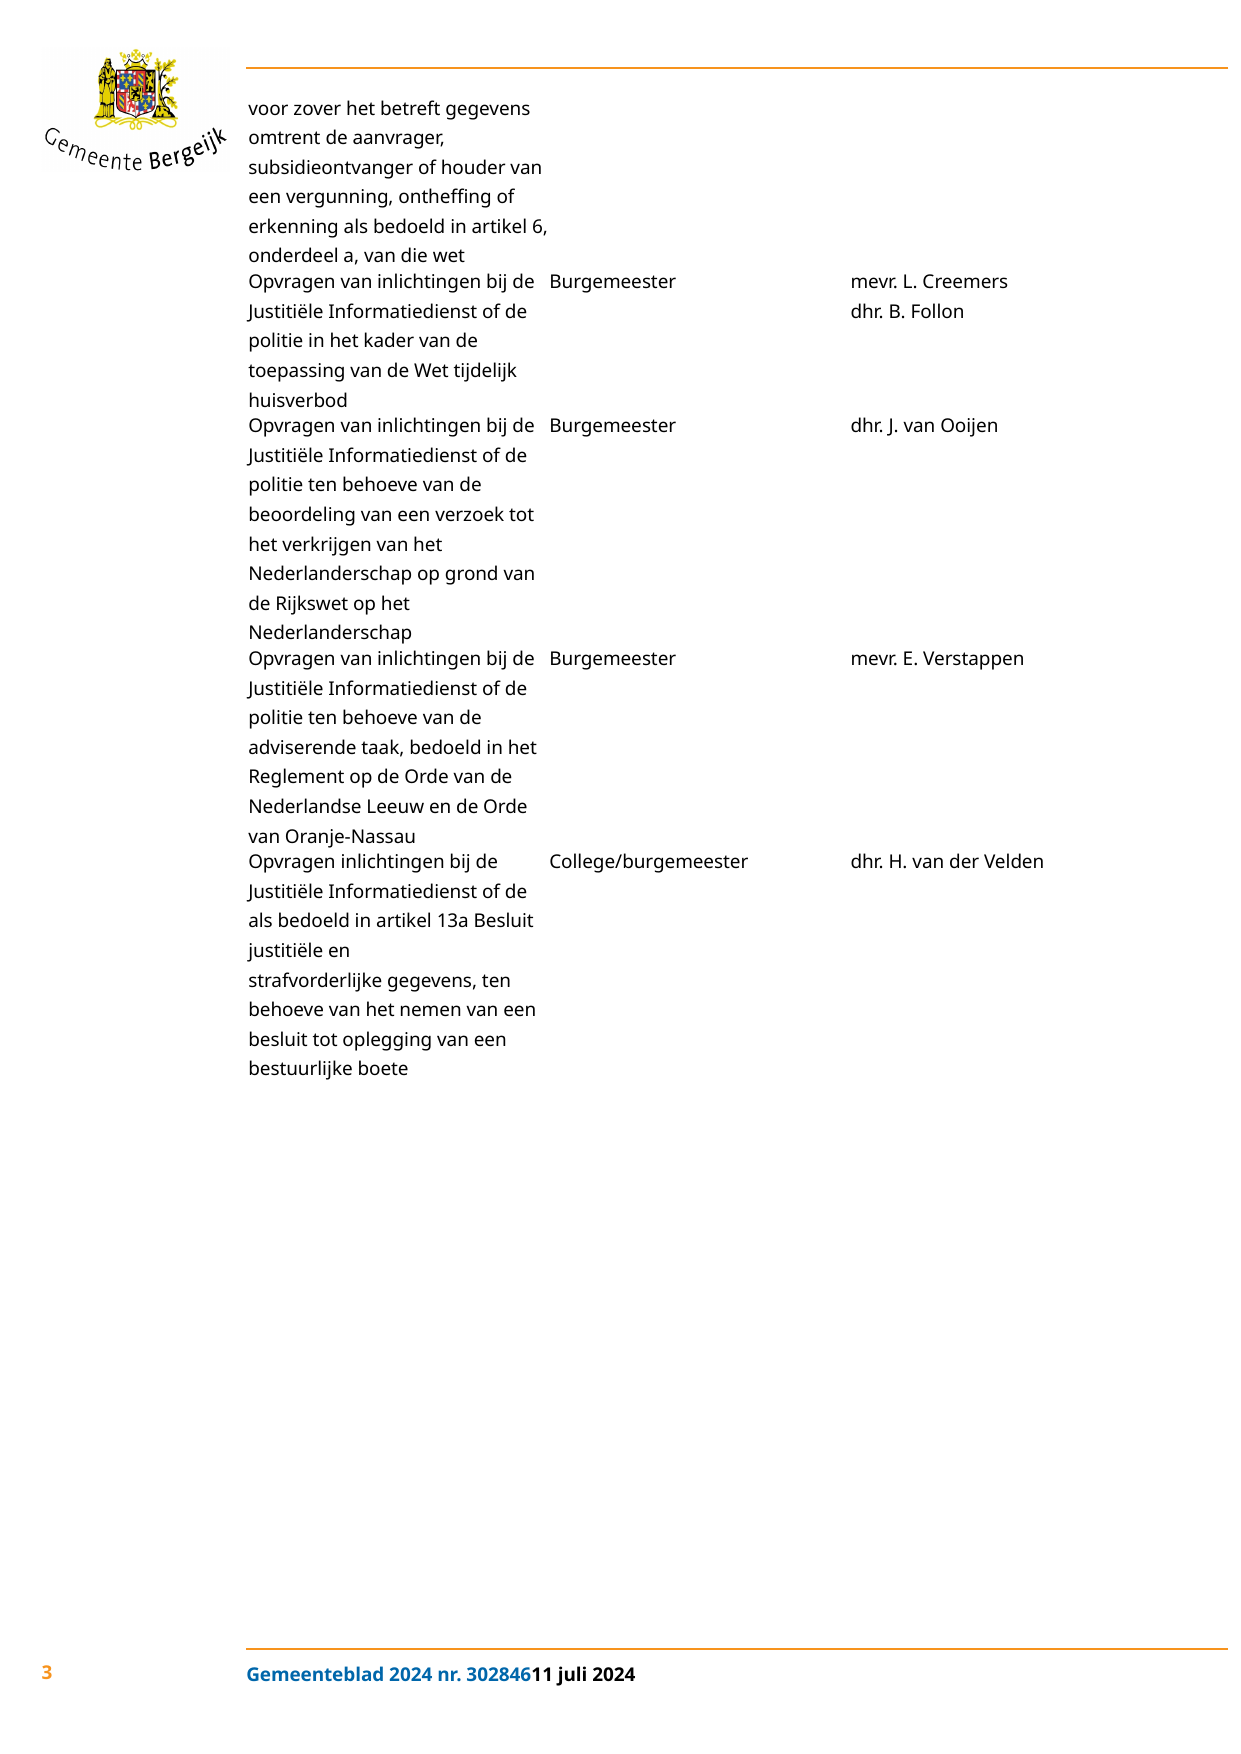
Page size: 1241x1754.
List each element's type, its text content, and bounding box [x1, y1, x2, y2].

table_cell Burgemeester [549, 645, 850, 848]
table_cell [549, 95, 850, 268]
table_cell Burgemeester [549, 413, 850, 645]
table_cell Opvragen van inlichtingen bij de Justitiële Informatiedienst of de politie ten behoeve van de adviserende taak, bedoeld in het Reglement op de Orde van de Nederlandse Leeuw en de Orde van Oranje-Nassau [248, 645, 549, 848]
table_cell dhr. H. van der Velden [850, 849, 1152, 1081]
table_cell Opvragen van inlichtingen bij de Justitiële Informatiedienst of de politie ten behoeve van het nemen van een beslissing omtrent de toepassing van artikel 6 van de Tijdelijke wet bestuurlijke maatregelen terrorisme bestrijding, uitsluitend voor zover het betreft gegevens omtrent de aanvrager, subsidieontvanger of houder van een vergunning, ontheffing of erkenning als bedoeld in artikel 6, onderdeel a, van die wet [248, 95, 549, 268]
table_cell dhr. J. van Ooijen [850, 413, 1152, 645]
table_cell College/burgemeester [549, 849, 850, 1081]
picture [41, 47, 231, 172]
table_cell mevr. E. Verstappen [850, 645, 1152, 848]
table_cell Opvragen van inlichtingen bij de Justitiële Informatiedienst of de politie in het kader van de toepassing van de Wet tijdelijk huisverbod [248, 269, 549, 412]
table_cell Burgemeester [549, 269, 850, 412]
table_cell [850, 95, 1152, 268]
table_cell mevr. L. Creemers dhr. B. Follon [850, 269, 1152, 412]
table_cell Opvragen van inlichtingen bij de Justitiële Informatiedienst of de politie ten behoeve van de beoordeling van een verzoek tot het verkrijgen van het Nederlanderschap op grond van de Rijkswet op het Nederlanderschap [248, 413, 549, 645]
table_cell Opvragen inlichtingen bij de Justitiële Informatiedienst of de als bedoeld in artikel 13a Besluit justitiële en strafvorderlijke gegevens, ten behoeve van het nemen van een besluit tot oplegging van een bestuurlijke boete [248, 849, 549, 1081]
